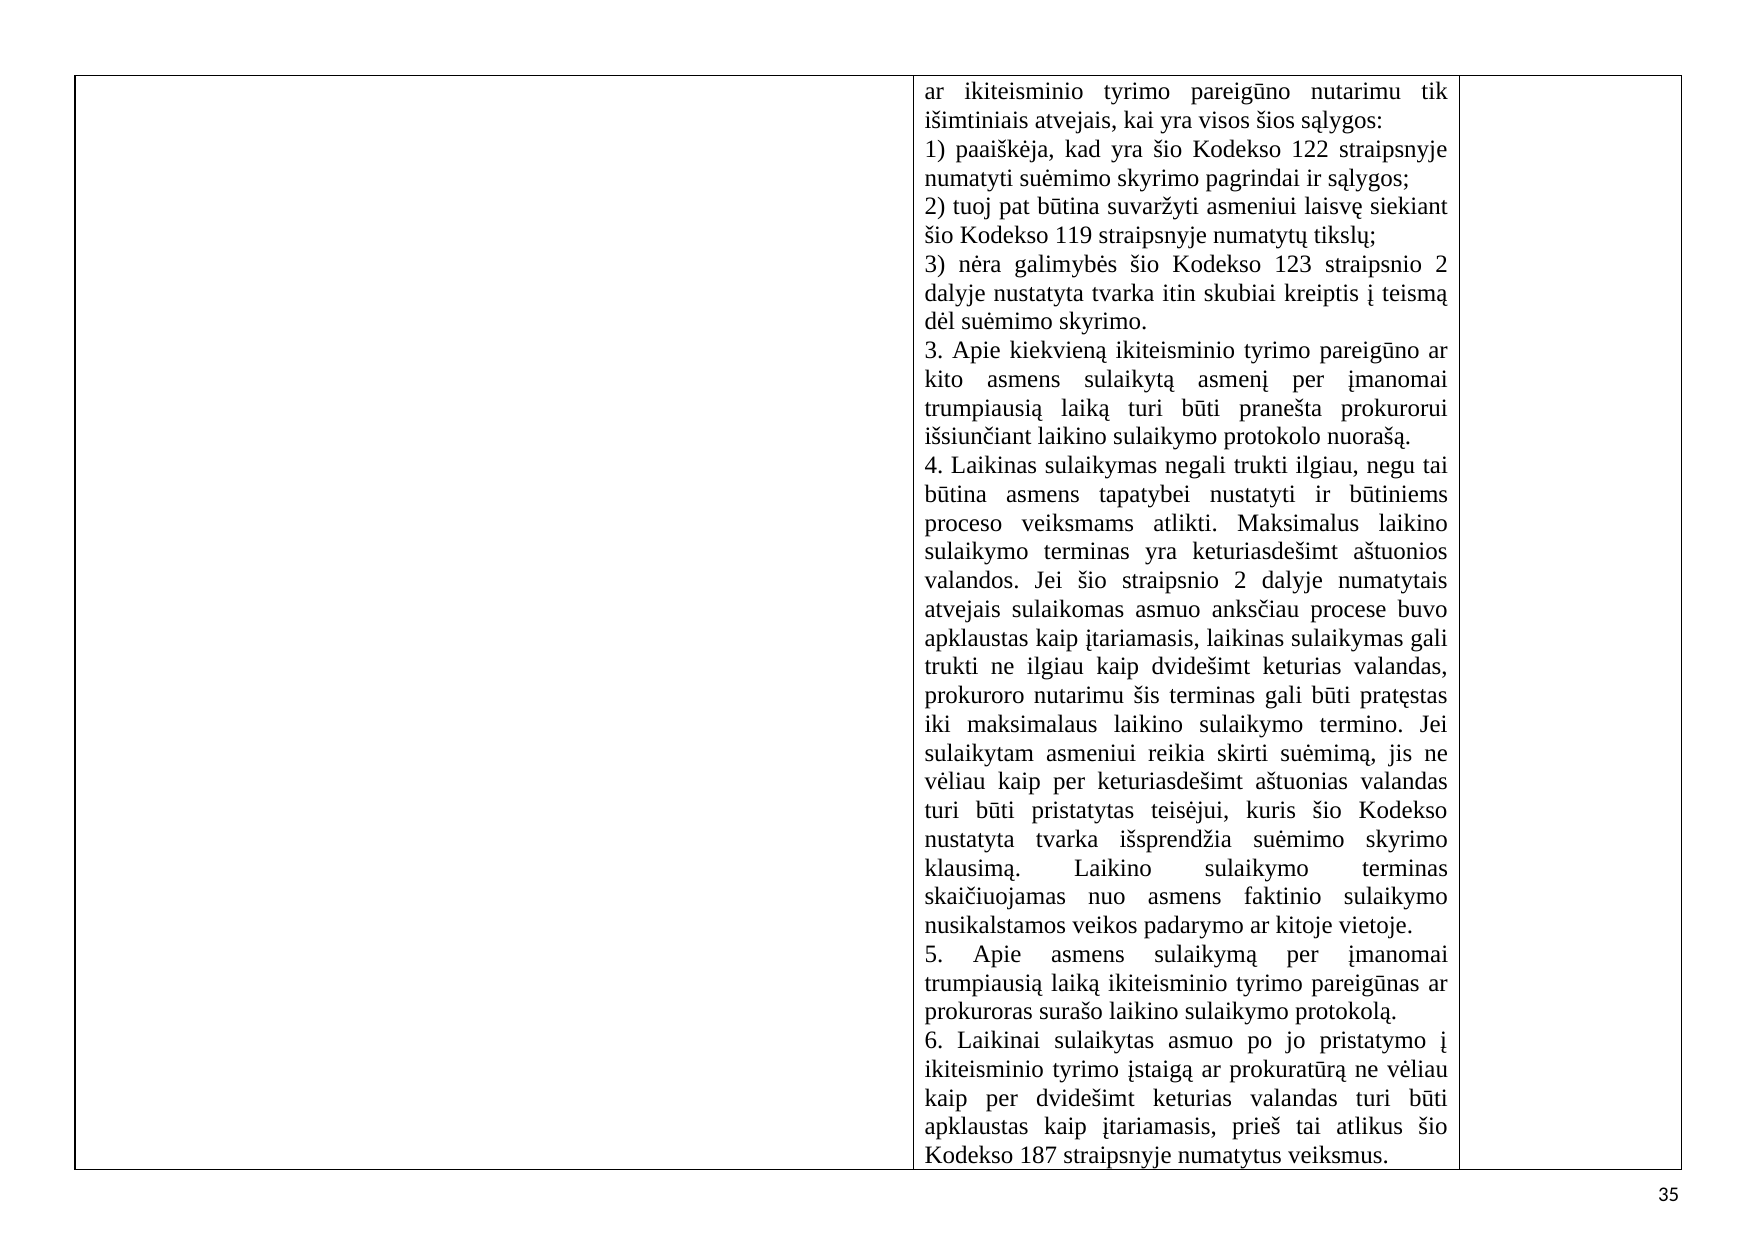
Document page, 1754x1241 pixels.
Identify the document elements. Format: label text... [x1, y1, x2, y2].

table_cell ar ikiteisminio tyrimo pareigūno nutarimu tik išimtiniais atvejais, kai yra visos šios sąlygos: 1) paaiškėja, kad yra šio Kodekso 122 straipsnyje numatyti suėmimo skyrimo pagrindai ir sąlygos; 2) tuoj pat būtina suvaržyti asmeniui laisvę siekiant šio Kodekso 119 straipsnyje numatytų tikslų; 3) nėra galimybės šio Kodekso 123 straipsnio 2 dalyje nustatyta tvarka itin skubiai kreiptis į teismą dėl suėmimo skyrimo. 3. Apie kiekvieną ikiteisminio tyrimo pareigūno ar kito asmens sulaikytą asmenį per įmanomai trumpiausią laiką turi būti pranešta prokurorui išsiunčiant laikino sulaikymo protokolo nuorašą. 4. Laikinas sulaikymas negali trukti ilgiau, negu tai būtina asmens tapatybei nustatyti ir būtiniems proceso veiksmams atlikti. Maksimalus laikino sulaikymo terminas yra keturiasdešimt aštuonios valandos. Jei šio straipsnio 2 dalyje numatytais atvejais sulaikomas asmuo anksčiau procese buvo apklaustas kaip įtariamasis, laikinas sulaikymas gali trukti ne ilgiau kaip dvidešimt keturias valandas, prokuroro nutarimu šis terminas gali būti pratęstas iki maksimalaus laikino sulaikymo termino. Jei sulaikytam asmeniui reikia skirti suėmimą, jis ne vėliau kaip per keturiasdešimt aštuonias valandas turi būti pristatytas teisėjui, kuris šio Kodekso nustatyta tvarka išsprendžia suėmimo skyrimo klausimą. Laikino sulaikymo terminas skaičiuojamas nuo asmens faktinio sulaikymo nusikalstamos veikos padarymo ar kitoje vietoje. 5. Apie asmens sulaikymą per įmanomai trumpiausią laiką ikiteisminio tyrimo pareigūnas ar prokuroras surašo laikino sulaikymo protokolą. 6. Laikinai sulaikytas asmuo po jo pristatymo į ikiteisminio tyrimo įstaigą ar prokuratūrą ne vėliau kaip per dvidešimt keturias valandas turi būti apklaustas kaip įtariamasis, prieš tai atlikus šio Kodekso 187 straipsnyje numatytus veiksmus. [914, 76, 1459, 1169]
table_cell [1460, 76, 1681, 1169]
table_cell [76, 76, 913, 1169]
